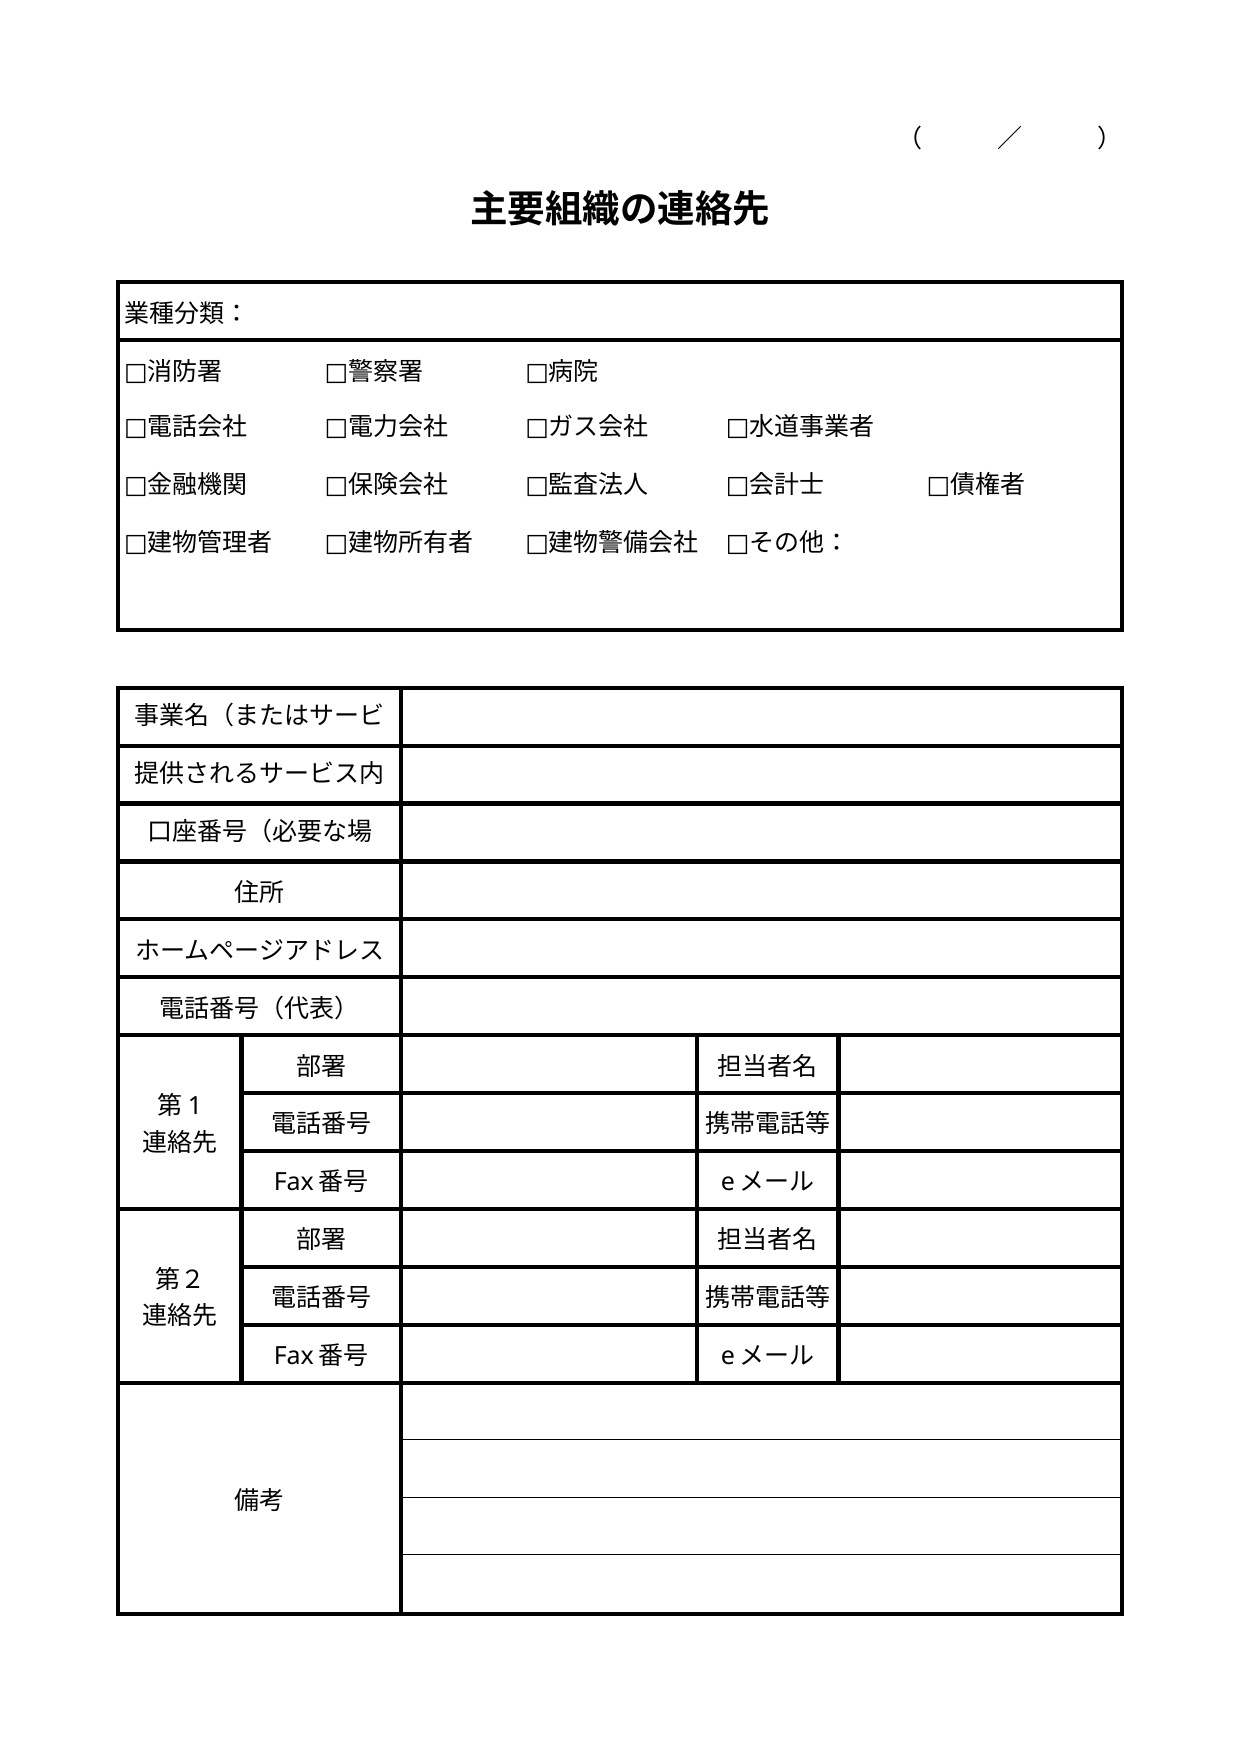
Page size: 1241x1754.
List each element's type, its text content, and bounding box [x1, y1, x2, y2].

table_cell [921, 342, 1120, 396]
table_cell 電話番号 [244, 1269, 399, 1323]
table_cell [403, 921, 1120, 975]
table_cell 部署 [244, 1211, 399, 1265]
table_cell □電力会社 [319, 396, 519, 454]
table_cell [403, 1385, 1120, 1438]
table_cell □その他： [720, 512, 921, 570]
table_cell □会計士 [720, 454, 921, 512]
table_cell 携帯電話等 [699, 1095, 836, 1149]
table_cell 事業名（またはサービス） [120, 690, 399, 743]
table_cell [403, 806, 1120, 859]
table_cell [403, 748, 1120, 801]
table_cell eメール [699, 1327, 836, 1381]
title 主要組織の連絡先 [118, 179, 1122, 234]
table_cell [841, 1269, 1120, 1323]
table_cell [118, 632, 1122, 686]
table_cell [403, 690, 1120, 743]
table_cell □水道事業者 [720, 396, 921, 454]
table_cell 口座番号（必要な場合） [120, 806, 399, 859]
table_cell 担当者名 [699, 1037, 836, 1091]
table_cell [921, 512, 1120, 570]
table_cell 提供されるサービス内容 [120, 748, 399, 801]
table_cell □病院 [519, 342, 720, 396]
table_cell [841, 1327, 1120, 1381]
table_cell [841, 1095, 1120, 1149]
table_cell □建物所有者 [319, 512, 519, 570]
table_cell [403, 1211, 695, 1265]
table_cell [403, 1555, 1120, 1612]
table_cell 電話番号 [244, 1095, 399, 1149]
table_cell 部署 [244, 1037, 399, 1091]
text （ ／ ） [118, 118, 1122, 154]
table_cell [403, 1498, 1120, 1554]
table_cell [841, 1037, 1120, 1091]
table_cell [720, 342, 921, 396]
table_cell Fax番号 [244, 1153, 399, 1207]
table_cell [403, 1327, 695, 1381]
table_cell [120, 570, 1120, 628]
table_cell [921, 396, 1120, 454]
table_cell □監査法人 [519, 454, 720, 512]
table_cell 担当者名 [699, 1211, 836, 1265]
table_cell 備考 [120, 1385, 399, 1612]
table_cell 電話番号（代表） [120, 979, 399, 1033]
table_cell Fax番号 [244, 1327, 399, 1381]
table_cell □債権者 [921, 454, 1120, 512]
table_cell [841, 1153, 1120, 1207]
table_cell □建物警備会社 [519, 512, 720, 570]
table_cell eメール [699, 1153, 836, 1207]
table_cell 住所 [120, 864, 399, 917]
table_cell 携帯電話等 [699, 1269, 836, 1323]
table_cell □金融機関 [120, 454, 319, 512]
table_cell 第２ 連絡先 [120, 1211, 239, 1381]
table_cell □建物管理者 [120, 512, 319, 570]
table_cell [403, 1440, 1120, 1496]
table_cell □ガス会社 [519, 396, 720, 454]
table_cell [841, 1211, 1120, 1265]
table_cell [403, 1269, 695, 1323]
table_cell [403, 864, 1120, 917]
table_cell [403, 1153, 695, 1207]
table_cell □保険会社 [319, 454, 519, 512]
table_cell □消防署 [120, 342, 319, 396]
table_cell [403, 1095, 695, 1149]
table_cell □警察署 [319, 342, 519, 396]
table_cell [403, 979, 1120, 1033]
table_cell 第1 連絡先 [120, 1037, 239, 1207]
table_header 業種分類： [120, 284, 1120, 338]
table_cell □電話会社 [120, 396, 319, 454]
table_cell [403, 1037, 695, 1091]
table_cell ホームページアドレス [120, 921, 399, 975]
